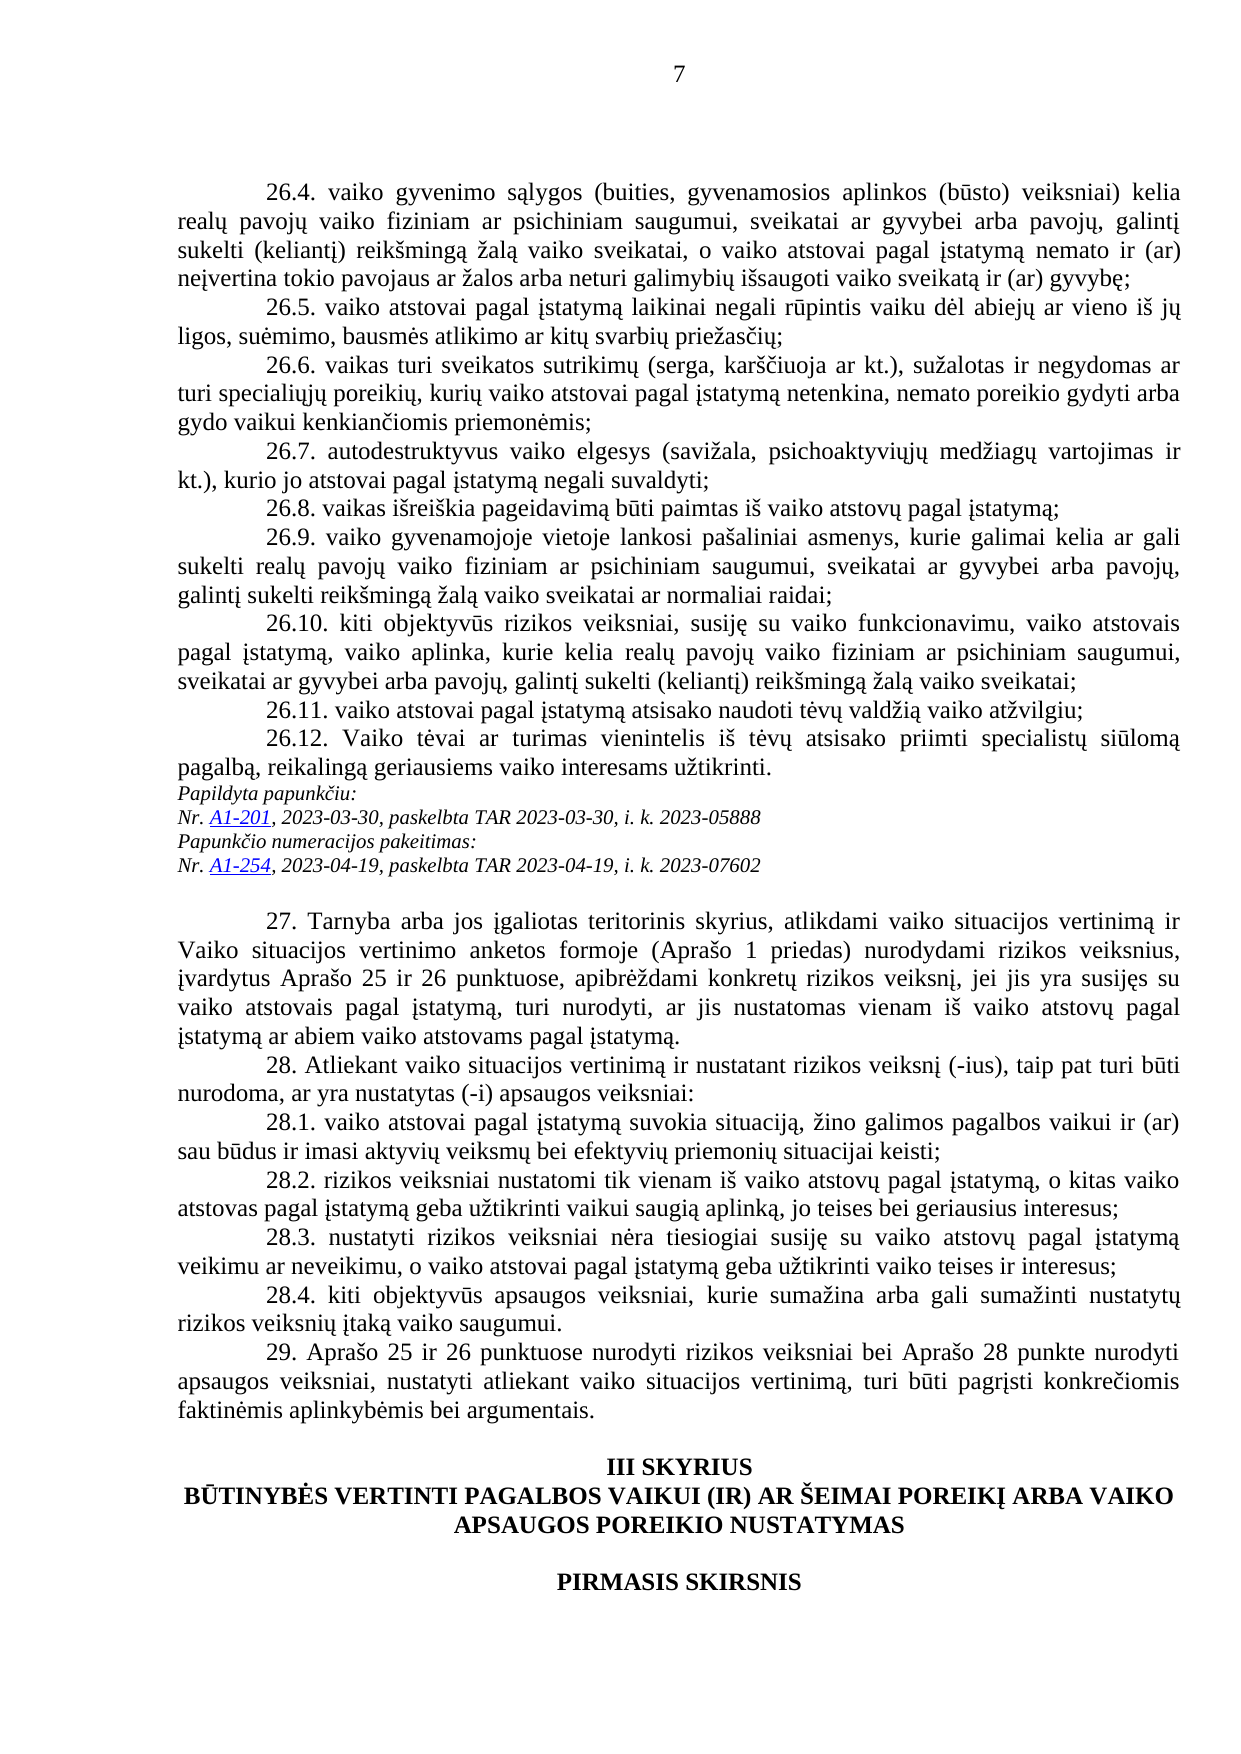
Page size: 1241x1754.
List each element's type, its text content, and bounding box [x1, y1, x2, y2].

text 29. Aprašo 25 ir 26 punktuose nurodyti rizikos veiksniai bei Aprašo 28 punkte nurodyti apsaugos veiksniai, nustatyti atliekant vaiko situacijos vertinimą, turi būti pagrįsti konkrečiomis faktinėmis aplinkybėmis bei argumentais. [177, 1337, 1181, 1423]
text 26.6. vaikas turi sveikatos sutrikimų (serga, karščiuoja ar kt.), sužalotas ir negydomas ar turi specialiųjų poreikių, kurių vaiko atstovai pagal įstatymą netenkina, nemato poreikio gydyti arba gydo vaikui kenkiančiomis priemonėmis; [177, 350, 1181, 436]
text 28.1. vaiko atstovai pagal įstatymą suvokia situaciją, žino galimos pagalbos vaikui ir (ar) sau būdus ir imasi aktyvių veiksmų bei efektyvių priemonių situacijai keisti; [177, 1107, 1181, 1165]
text PIRMASIS SKIRSNIS [177, 1567, 1181, 1596]
text BŪTINYBĖS VERTINTI PAGALBOS VAIKUI (IR) AR ŠEIMAI POREIKĮ ARBA VAIKO APSAUGOS POREIKIO NUSTATYMAS [177, 1481, 1181, 1538]
text 28.3. nustatyti rizikos veiksniai nėra tiesiogiai susiję su vaiko atstovų pagal įstatymą veikimu ar neveikimu, o vaiko atstovai pagal įstatymą geba užtikrinti vaiko teises ir interesus; [177, 1222, 1181, 1280]
text 26.5. vaiko atstovai pagal įstatymą laikinai negali rūpintis vaiku dėl abiejų ar vieno iš jų ligos, suėmimo, bausmės atlikimo ar kitų svarbių priežasčių; [177, 292, 1181, 350]
text 26.10. kiti objektyvūs rizikos veiksniai, susiję su vaiko funkcionavimu, vaiko atstovais pagal įstatymą, vaiko aplinka, kurie kelia realų pavojų vaiko fiziniam ar psichiniam saugumui, sveikatai ar gyvybei arba pavojų, galintį sukelti (keliantį) reikšmingą žalą vaiko sveikatai; [177, 608, 1181, 695]
text 28.2. rizikos veiksniai nustatomi tik vienam iš vaiko atstovų pagal įstatymą, o kitas vaiko atstovas pagal įstatymą geba užtikrinti vaikui saugią aplinką, jo teises bei geriausius interesus; [177, 1165, 1181, 1222]
text Nr. A1-201, 2023-03-30, paskelbta TAR 2023-03-30, i. k. 2023-05888 [177, 805, 1181, 829]
text 26.12. Vaiko tėvai ar turimas vienintelis iš tėvų atsisako priimti specialistų siūlomą pagalbą, reikalingą geriausiems vaiko interesams užtikrinti. [177, 723, 1181, 781]
text 28.4. kiti objektyvūs apsaugos veiksniai, kurie sumažina arba gali sumažinti nustatytų rizikos veiksnių įtaką vaiko saugumui. [177, 1280, 1181, 1337]
text 26.4. vaiko gyvenimo sąlygos (buities, gyvenamosios aplinkos (būsto) veiksniai) kelia realų pavojų vaiko fiziniam ar psichiniam saugumui, sveikatai ar gyvybei arba pavojų, galintį sukelti (keliantį) reikšmingą žalą vaiko sveikatai, o vaiko atstovai pagal įstatymą nemato ir (ar) neįvertina tokio pavojaus ar žalos arba neturi galimybių išsaugoti vaiko sveikatą ir (ar) gyvybę; [177, 177, 1181, 292]
text 26.8. vaikas išreiškia pageidavimą būti paimtas iš vaiko atstovų pagal įstatymą; [177, 493, 1181, 522]
text 27. Tarnyba arba jos įgaliotas teritorinis skyrius, atlikdami vaiko situacijos vertinimą ir Vaiko situacijos vertinimo anketos formoje (Aprašo 1 priedas) nurodydami rizikos veiksnius, įvardytus Aprašo 25 ir 26 punktuose, apibrėždami konkretų rizikos veiksnį, jei jis yra susijęs su vaiko atstovais pagal įstatymą, turi nurodyti, ar jis nustatomas vienam iš vaiko atstovų pagal įstatymą ar abiem vaiko atstovams pagal įstatymą. [177, 906, 1181, 1050]
text III SKYRIUS [177, 1452, 1181, 1481]
text 26.9. vaiko gyvenamojoje vietoje lankosi pašaliniai asmenys, kurie galimai kelia ar gali sukelti realų pavojų vaiko fiziniam ar psichiniam saugumui, sveikatai ar gyvybei arba pavojų, galintį sukelti reikšmingą žalą vaiko sveikatai ar normaliai raidai; [177, 522, 1181, 608]
text Papunkčio numeracijos pakeitimas: [177, 829, 1181, 853]
text Papildyta papunkčiu: [177, 781, 1181, 805]
text 26.7. autodestruktyvus vaiko elgesys (savižala, psichoaktyviųjų medžiagų vartojimas ir kt.), kurio jo atstovai pagal įstatymą negali suvaldyti; [177, 436, 1181, 493]
text 28. Atliekant vaiko situacijos vertinimą ir nustatant rizikos veiksnį (-ius), taip pat turi būti nurodoma, ar yra nustatytas (-i) apsaugos veiksniai: [177, 1050, 1181, 1107]
text Nr. A1-254, 2023-04-19, paskelbta TAR 2023-04-19, i. k. 2023-07602 [177, 853, 1181, 877]
text 26.11. vaiko atstovai pagal įstatymą atsisako naudoti tėvų valdžią vaiko atžvilgiu; [177, 695, 1181, 723]
